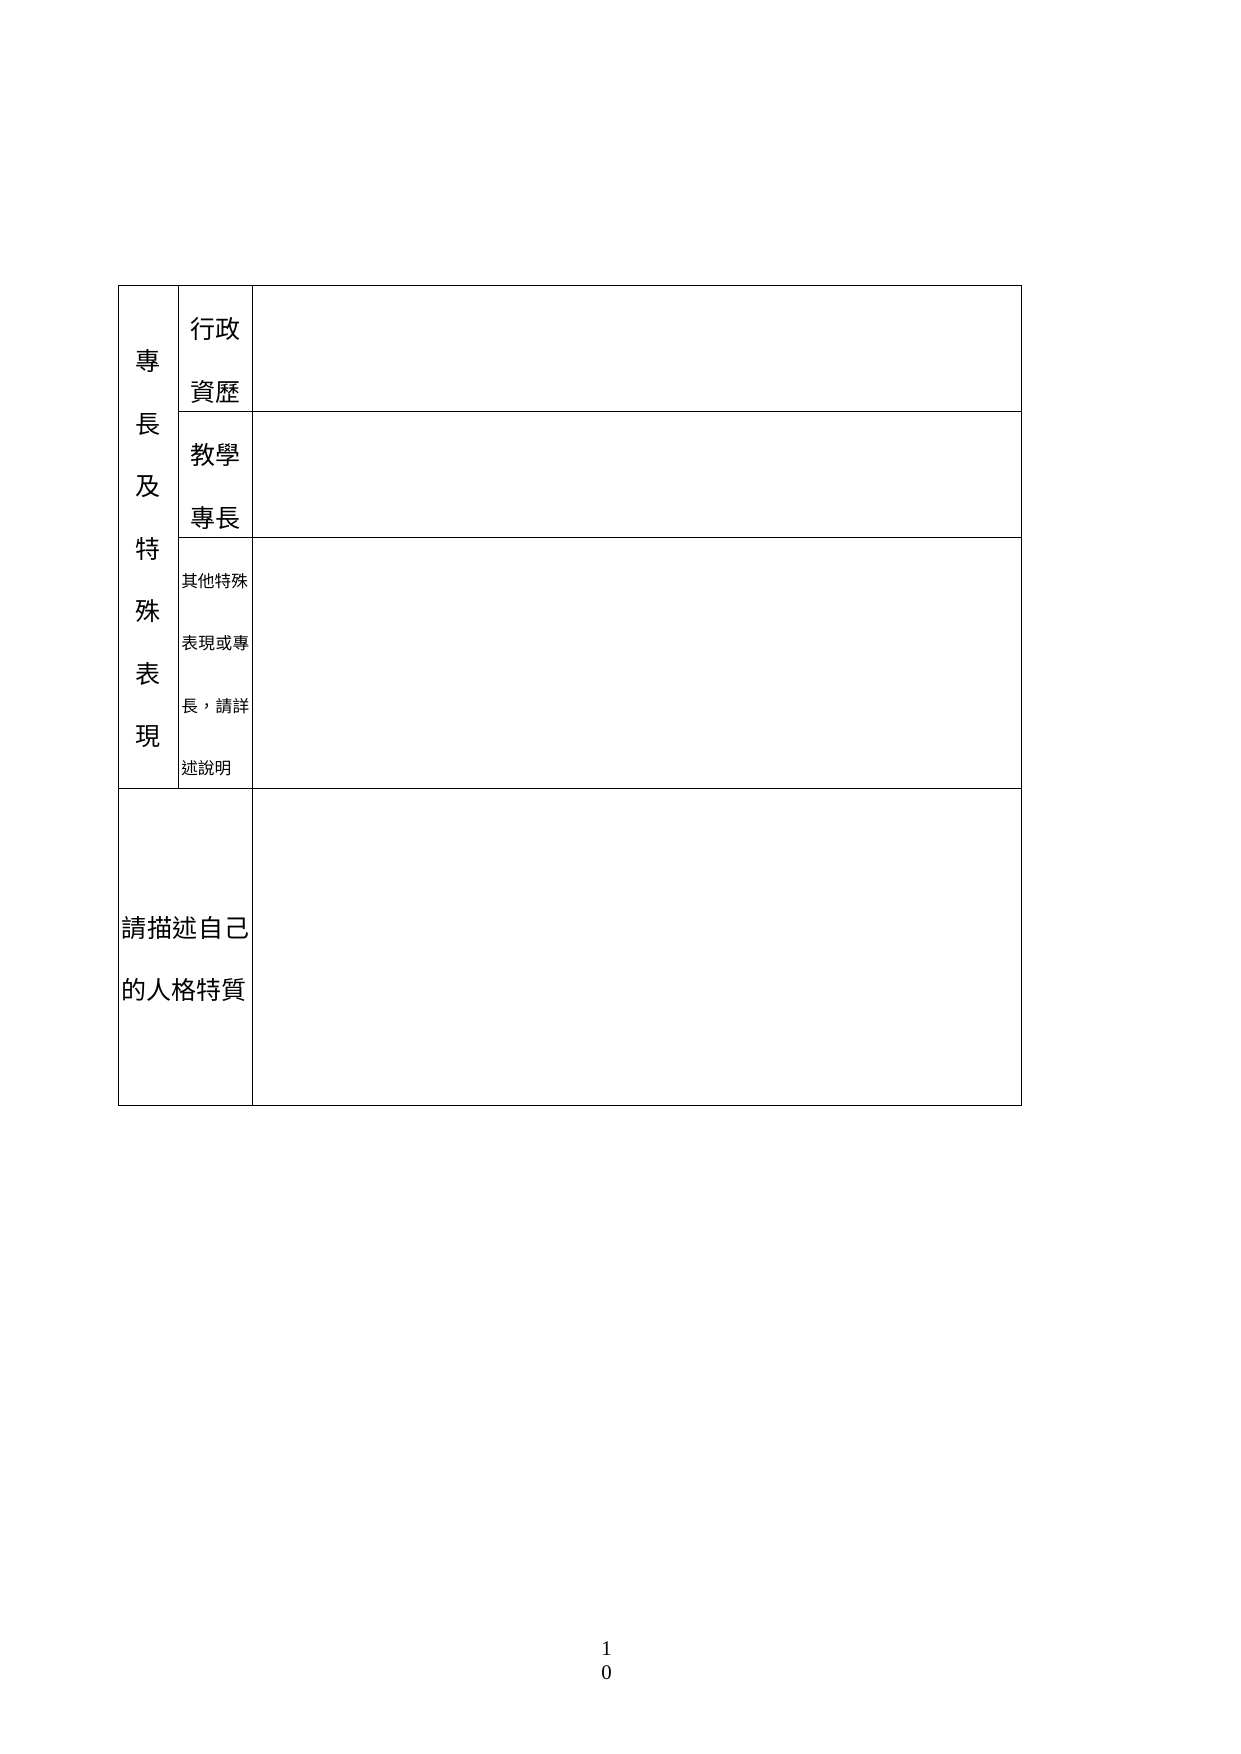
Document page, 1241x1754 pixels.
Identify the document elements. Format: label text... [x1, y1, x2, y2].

table_cell 請描述自己的人格特質 [119, 789, 252, 1105]
table_cell [253, 538, 1021, 788]
table_cell 教學專長 [179, 412, 252, 537]
table_header [253, 286, 1021, 411]
table_cell [253, 789, 1021, 1105]
table_header 專長及特殊表現 [119, 286, 178, 788]
table_header 行政資歷 [179, 286, 252, 411]
table_cell [253, 412, 1021, 537]
table_cell 其他特殊 表現或專長，請詳述說明 [179, 538, 252, 788]
